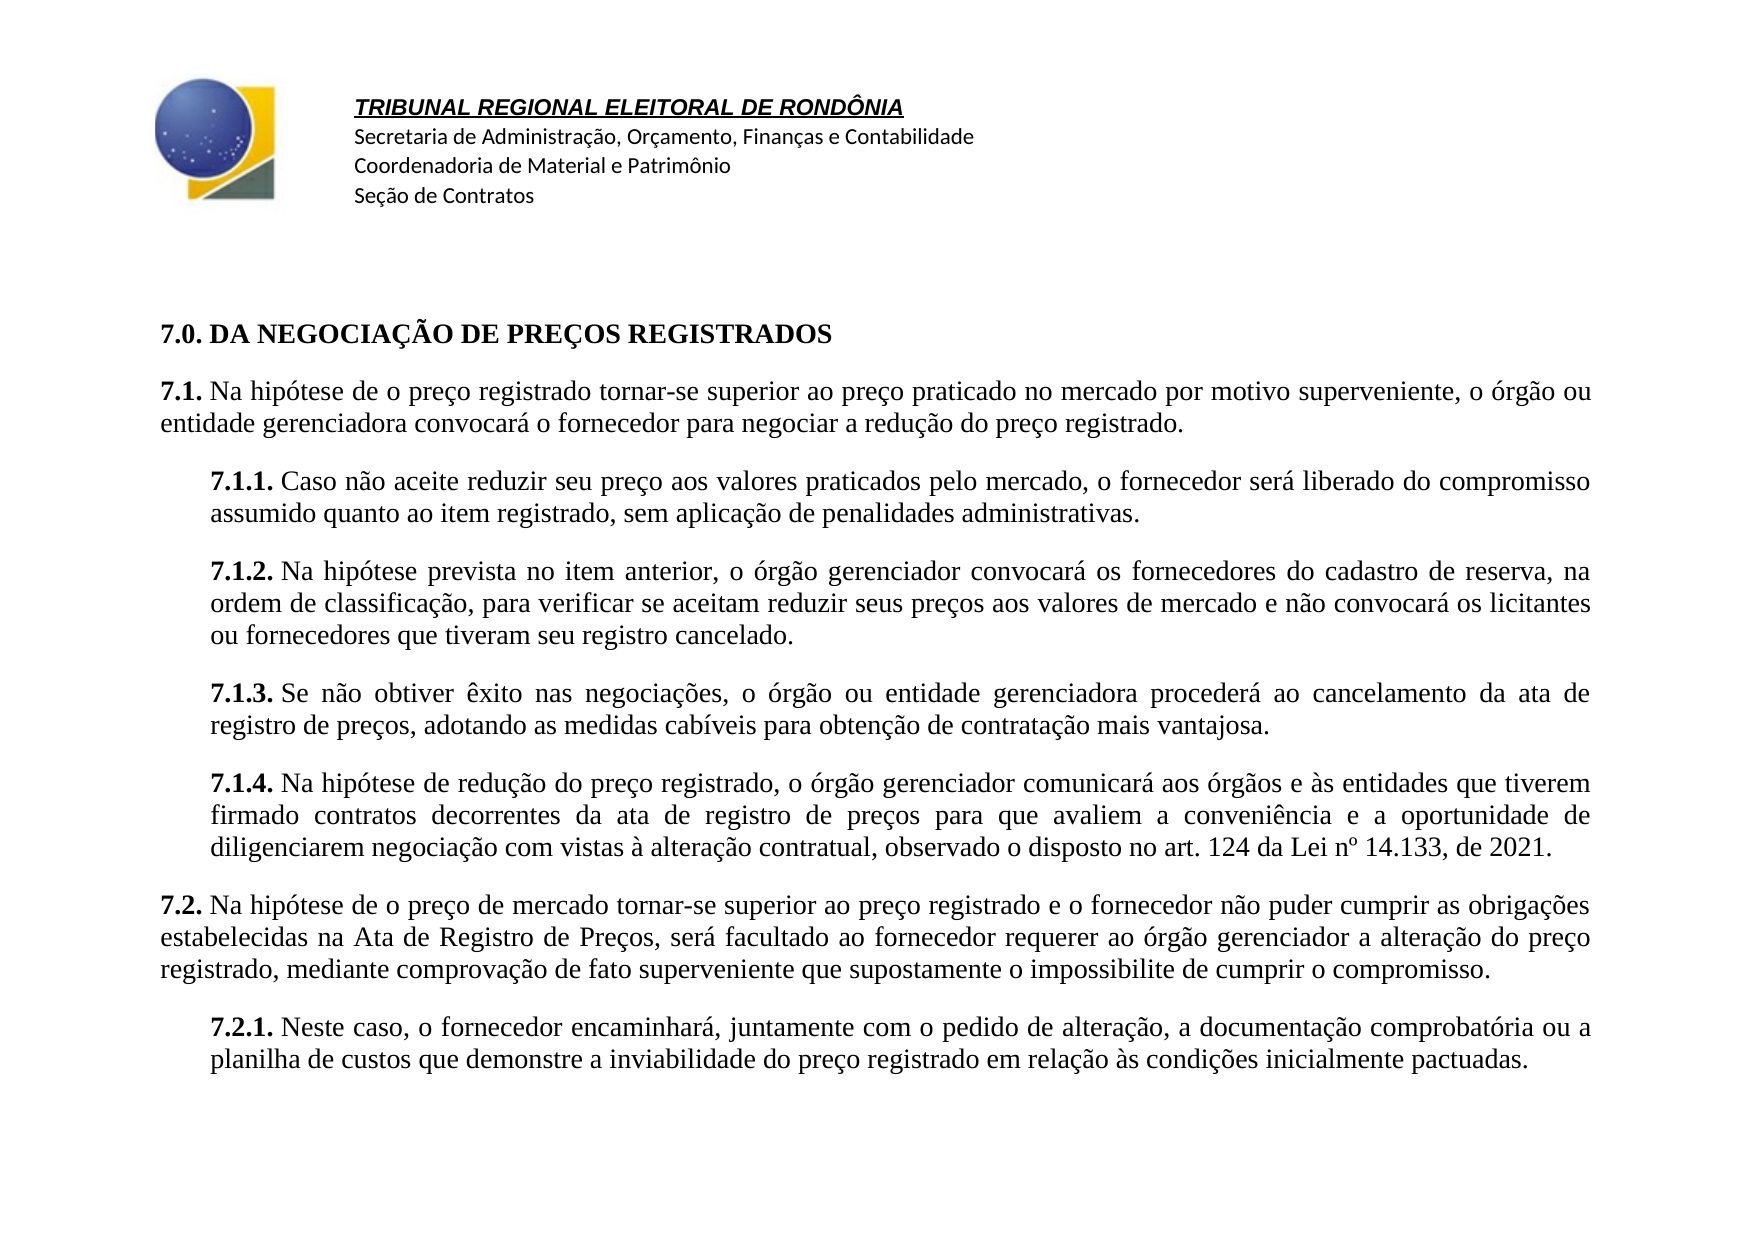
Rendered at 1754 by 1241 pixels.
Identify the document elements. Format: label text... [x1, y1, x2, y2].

text 7.2.1. Neste caso, o fornecedor encaminhará, juntamente com o pedido de alteração, a documentação comprobatória ou a planilha de custos que demonstre a inviabilidade do preço registrado em relação às condições inicialmente pactuadas. [210, 1010, 1594, 1075]
text 7.2. Na hipótese de o preço de mercado tornar-se superior ao preço registrado e o fornecedor não puder cumprir as obrigações estabelecidas na Ata de Registro de Preços, será facultado ao fornecedor requerer ao órgão gerenciador a alteração do preço registrado, mediante comprovação de fato superveniente que supostamente o impossibilite de cumprir o compromisso. [160, 888, 1594, 985]
text 7.1.2. Na hipótese prevista no item anterior, o órgão gerenciador convocará os fornecedores do cadastro de reserva, na ordem de classificação, para verificar se aceitam reduzir seus preços aos valores de mercado e não convocará os licitantes ou fornecedores que tiveram seu registro cancelado. [210, 554, 1594, 651]
text 7.0. DA NEGOCIAÇÃO DE PREÇOS REGISTRADOS [160, 317, 1594, 349]
text 7.1. Na hipótese de o preço registrado tornar-se superior ao preço praticado no mercado por motivo superveniente, o órgão ou entidade gerenciadora convocará o fornecedor para negociar a redução do preço registrado. [160, 374, 1594, 439]
text 7.1.4. Na hipótese de redução do preço registrado, o órgão gerenciador comunicará aos órgãos e às entidades que tiverem firmado contratos decorrentes da ata de registro de preços para que avaliem a conveniência e a oportunidade de diligenciarem negociação com vistas à alteração contratual, observado o disposto no art. 124 da Lei nº 14.133, de 2021. [210, 766, 1594, 863]
text 7.1.3. Se não obtiver êxito nas negociações, o órgão ou entidade gerenciadora procederá ao cancelamento da ata de registro de preços, adotando as medidas cabíveis para obtenção de contratação mais vantajosa. [210, 676, 1594, 741]
text 7.1.1. Caso não aceite reduzir seu preço aos valores praticados pelo mercado, o fornecedor será liberado do compromisso assumido quanto ao item registrado, sem aplicação de penalidades administrativas. [210, 464, 1594, 529]
